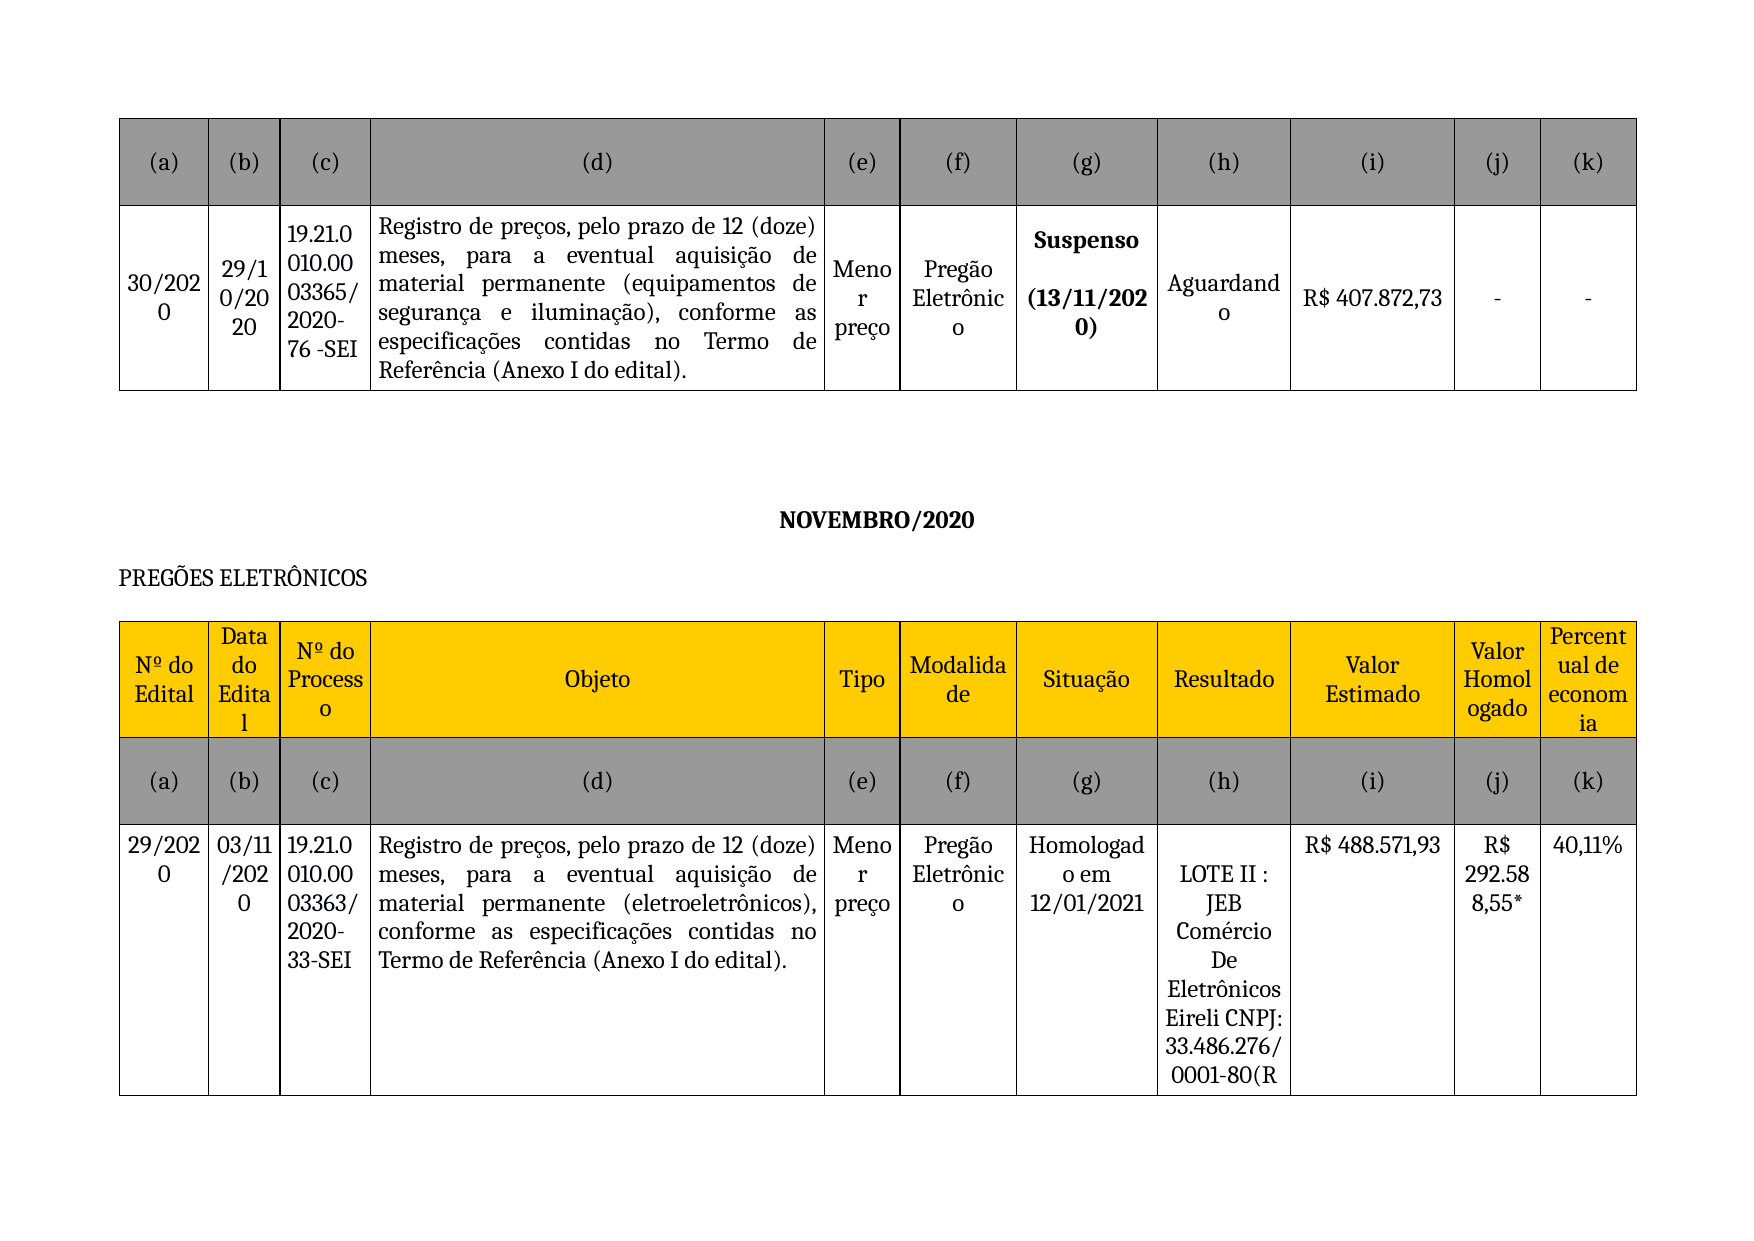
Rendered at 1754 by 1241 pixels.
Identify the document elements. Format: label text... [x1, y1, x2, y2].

table_header Resultado [1158, 622, 1290, 737]
table_cell (f) [901, 119, 1016, 205]
table_cell Pregão Eletrônico [901, 206, 1016, 390]
table_cell Pregão Eletrônico [901, 825, 1016, 1095]
table_cell Registro de preços, pelo prazo de 12 (doze) meses, para a eventual aquisição de material permanente (equipamentos de segurança e iluminação), conforme as especificações contidas no Termo de Referência (Anexo I do edital). [371, 206, 824, 390]
table_cell (g) [1017, 738, 1157, 824]
table_cell (e) [825, 738, 899, 824]
table_cell (i) [1291, 119, 1454, 205]
table_cell (g) [1017, 119, 1157, 205]
table_cell R$ 407.872,73 [1291, 206, 1454, 390]
table_cell Suspenso (13/11/2020) [1017, 206, 1157, 390]
table_cell (j) [1455, 119, 1540, 205]
table_cell 29/2020 [120, 825, 208, 1095]
table_header Percentual de economia [1541, 622, 1636, 737]
table_cell (a) [120, 738, 208, 824]
table_cell Homologado em 12/01/2021 [1017, 825, 1157, 1095]
table_cell Menor preço [825, 825, 899, 1095]
table_header Situação [1017, 622, 1157, 737]
table_cell 30/2020 [120, 206, 208, 390]
text NOVEMBRO/2020 [118, 506, 1636, 535]
table_header Modalidade [901, 622, 1016, 737]
text PREGÕES ELETRÔNICOS [118, 564, 1636, 592]
table_header Data do Edital [209, 622, 279, 737]
table_cell (j) [1455, 738, 1540, 824]
table_cell (k) [1541, 119, 1636, 205]
table_cell (d) [371, 738, 824, 824]
table_cell (h) [1158, 119, 1290, 205]
table_cell - [1455, 206, 1540, 390]
table_cell (f) [901, 738, 1016, 824]
table_header Objeto [371, 622, 824, 737]
table_header Valor Estimado [1291, 622, 1454, 737]
table_cell (b) [209, 738, 279, 824]
table_cell (e) [825, 119, 899, 205]
table_cell (c) [281, 738, 370, 824]
table_header Nº do Edital [120, 622, 208, 737]
table_cell Aguardando [1158, 206, 1290, 390]
table_cell 29/10/2020 [209, 206, 279, 390]
table_cell LOTE II : JEB Comércio De Eletrônicos Eireli CNPJ: 33.486.276/0001-80(R [1158, 825, 1290, 1095]
table_cell 19.21.0010.0003363/2020-33-SEI [281, 825, 370, 1095]
table_cell (c) [281, 119, 370, 205]
table_cell (b) [209, 119, 279, 205]
table_cell R$ 488.571,93 [1291, 825, 1454, 1095]
table_cell (h) [1158, 738, 1290, 824]
table_cell - [1541, 206, 1636, 390]
table_header Nº do Processo [281, 622, 370, 737]
table_cell 19.21.0010.0003365/2020-76 -SEI [281, 206, 370, 390]
table_cell (k) [1541, 738, 1636, 824]
table_cell (d) [371, 119, 824, 205]
table_cell 03/11/2020 [209, 825, 279, 1095]
table_cell 40,11% [1541, 825, 1636, 1095]
table_cell (i) [1291, 738, 1454, 824]
table_cell Registro de preços, pelo prazo de 12 (doze) meses, para a eventual aquisição de material permanente (eletroeletrônicos), conforme as especificações contidas no Termo de Referência (Anexo I do edital). [371, 825, 824, 1095]
table_header Valor Homologado [1455, 622, 1540, 737]
table_cell (a) [120, 119, 208, 205]
table_cell Menor preço [825, 206, 899, 390]
table_cell R$ 292.588,55* [1455, 825, 1540, 1095]
table_header Tipo [825, 622, 899, 737]
